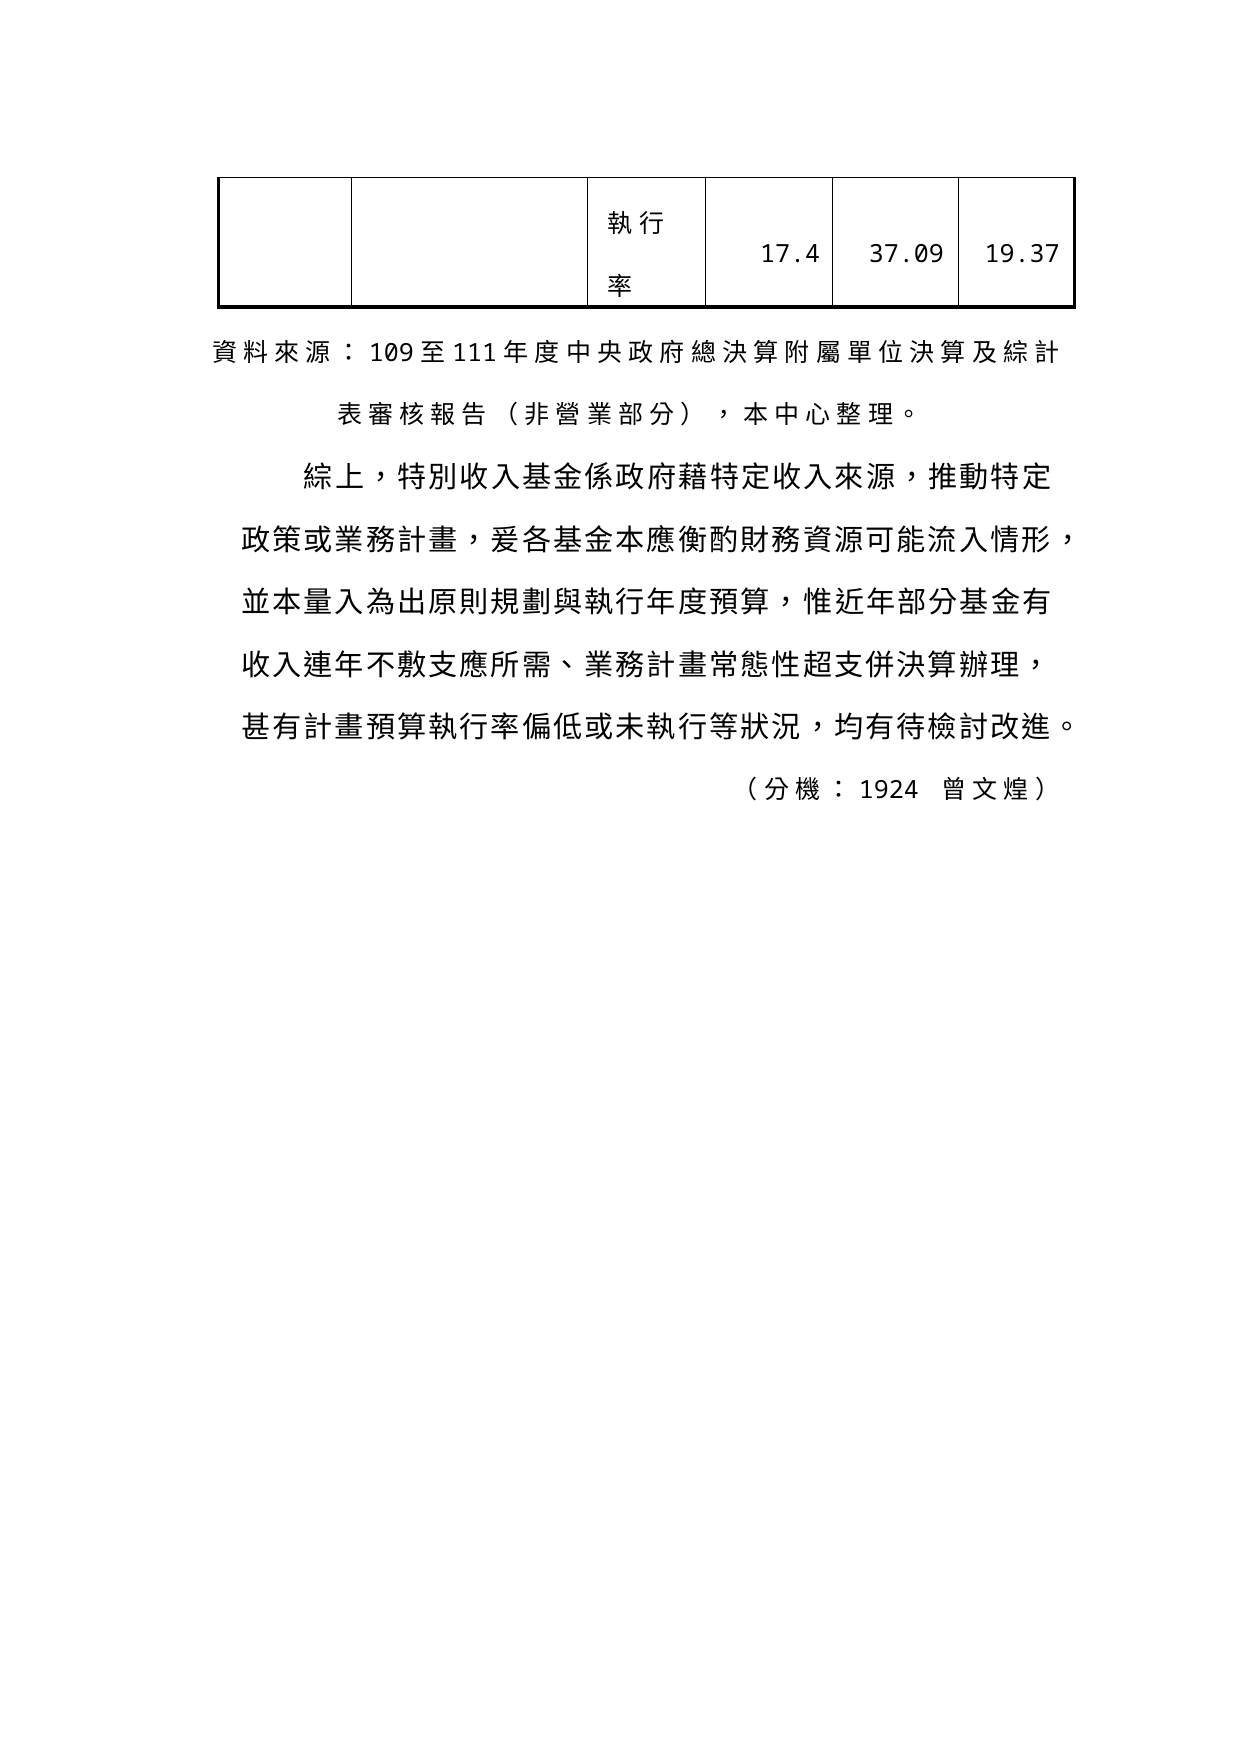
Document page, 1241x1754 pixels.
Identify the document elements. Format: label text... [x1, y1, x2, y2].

text 資料來源：109至111年度中央政府總決算附屬單位決算及綜計表審核報告（非營業部分），本中心整理。 [207, 308, 1063, 433]
table_cell [220, 178, 351, 305]
text 綜上，特別收入基金係政府藉特定收入來源，推動特定政策或業務計畫，爰各基金本應衡酌財務資源可能流入情形，並本量入為出原則規劃與執行年度預算，惟近年部分基金有收入連年不敷支應所需、業務計畫常態性超支併決算辦理，甚有計畫預算執行率偏低或未執行等狀況，均有待檢討改進。 [236, 433, 1063, 746]
table_cell 19.37 [959, 178, 1073, 305]
table_cell 37.09 [833, 178, 958, 305]
table_cell [352, 178, 587, 305]
text （分機：1924 曾文煌） [177, 746, 1063, 808]
table_cell 17.4 [706, 178, 832, 305]
table_cell 執行率 [588, 178, 705, 305]
